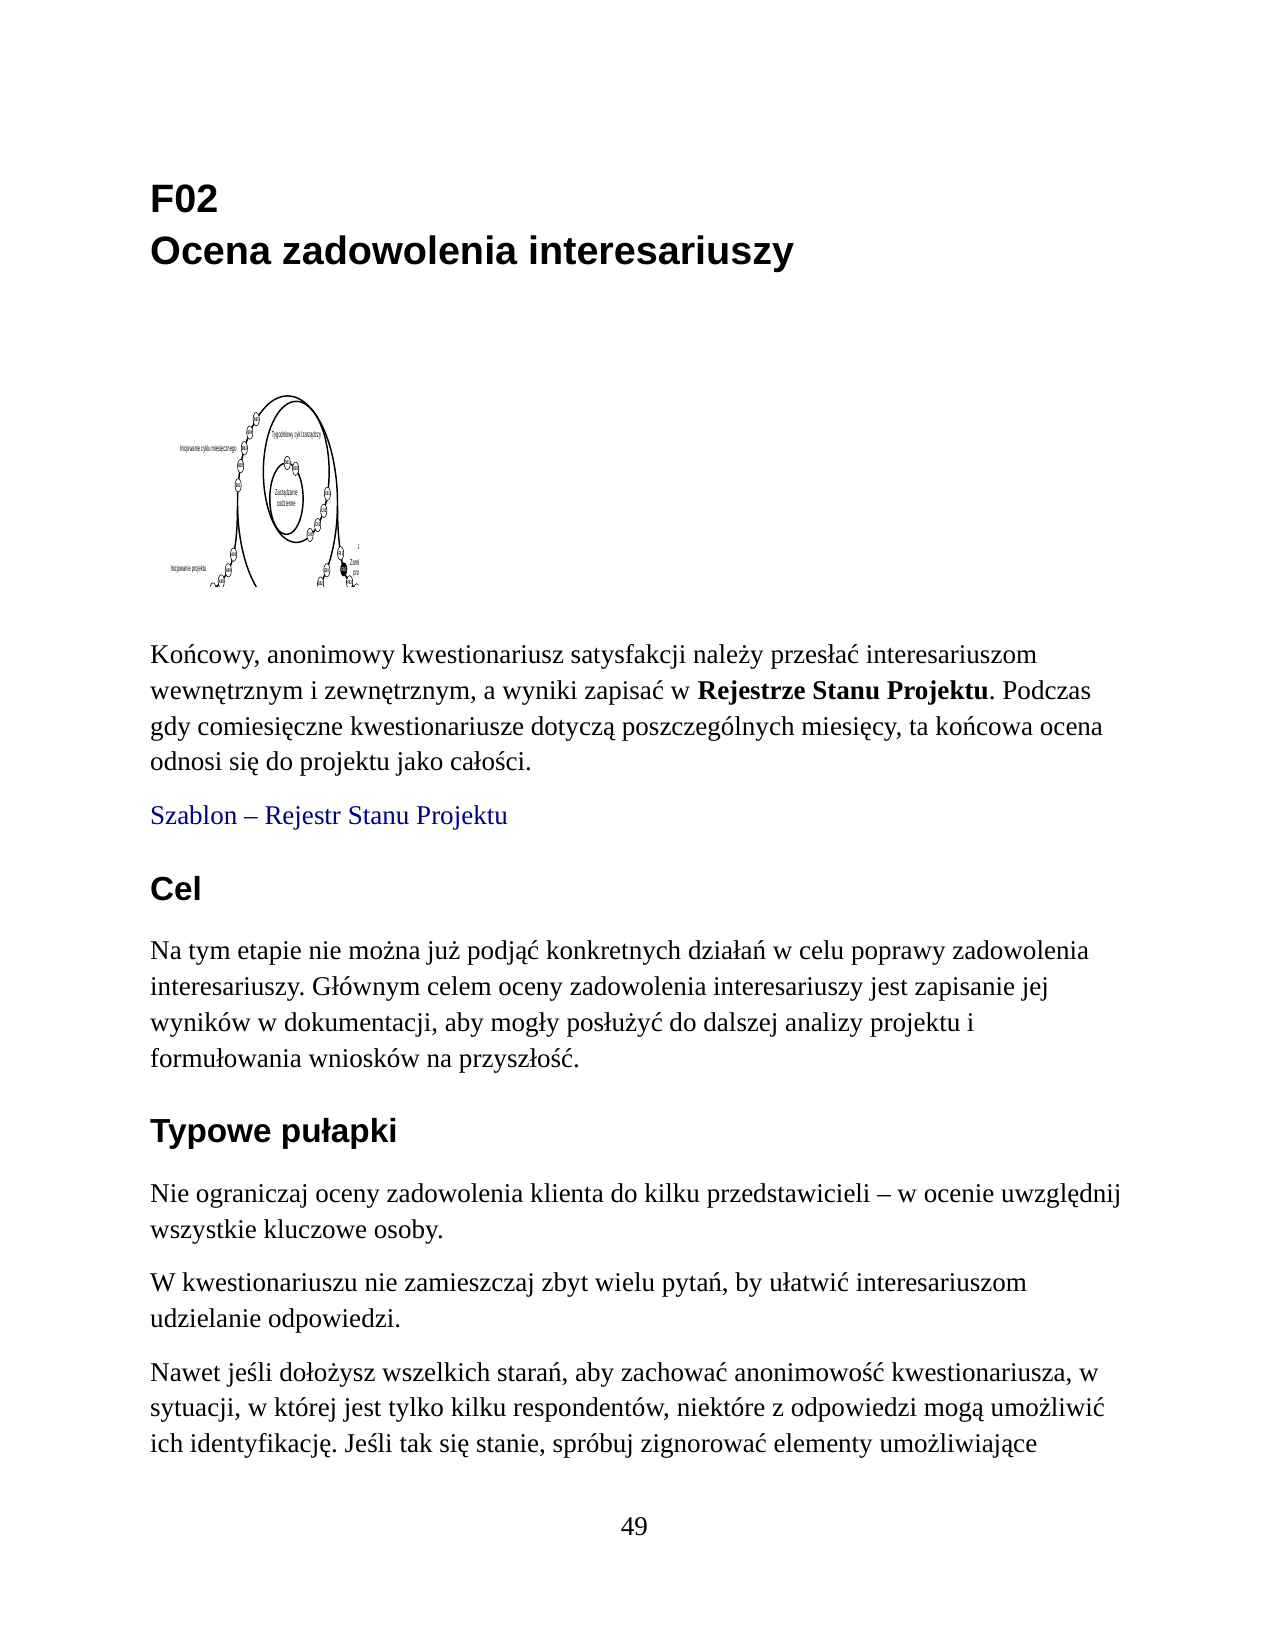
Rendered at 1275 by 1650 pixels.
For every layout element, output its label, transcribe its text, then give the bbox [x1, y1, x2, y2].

text Na tym etapie nie można już podjąć konkretnych działań w celu poprawy zadowolenia interesariuszy. Głównym celem oceny zadowolenia interesariuszy jest zapisanie jej wyników w dokumentacji, aby mogły posłużyć do dalszej analizy projektu i formułowania wniosków na przyszłość. [150, 934, 1125, 1073]
text Szablon – Rejestr Stanu Projektu [150, 799, 1125, 830]
text Nie ograniczaj oceny zadowolenia klienta do kilku przedstawicieli – w ocenie uwzględnij wszystkie kluczowe osoby. [150, 1177, 1125, 1244]
text Nawet jeśli dołożysz wszelkich starań, aby zachować anonimowość kwestionariusza, w sytuacji, w której jest tylko kilku respondentów, niektóre z odpowiedzi mogą umożliwić ich identyfikację. Jeśli tak się stanie, spróbuj zignorować elementy umożliwiające [150, 1356, 1125, 1458]
text W kwestionariuszu nie zamieszczaj zbyt wielu pytań, by ułatwić interesariuszom udzielanie odpowiedzi. [150, 1266, 1125, 1333]
text Końcowy, anonimowy kwestionariusz satysfakcji należy przesłać interesariuszom wewnętrznym i zewnętrznym, a wyniki zapisać w Rejestrze Stanu Projektu. Podczas gdy comiesięczne kwestionariusze dotyczą poszczególnych miesięcy, ta końcowa ocena odnosi się do projektu jako całości. [150, 638, 1125, 777]
subtitle F02 Ocena zadowolenia interesariuszy [150, 175, 1125, 273]
subtitle Cel [150, 869, 1125, 907]
subtitle Typowe pułapki [150, 1111, 1125, 1150]
